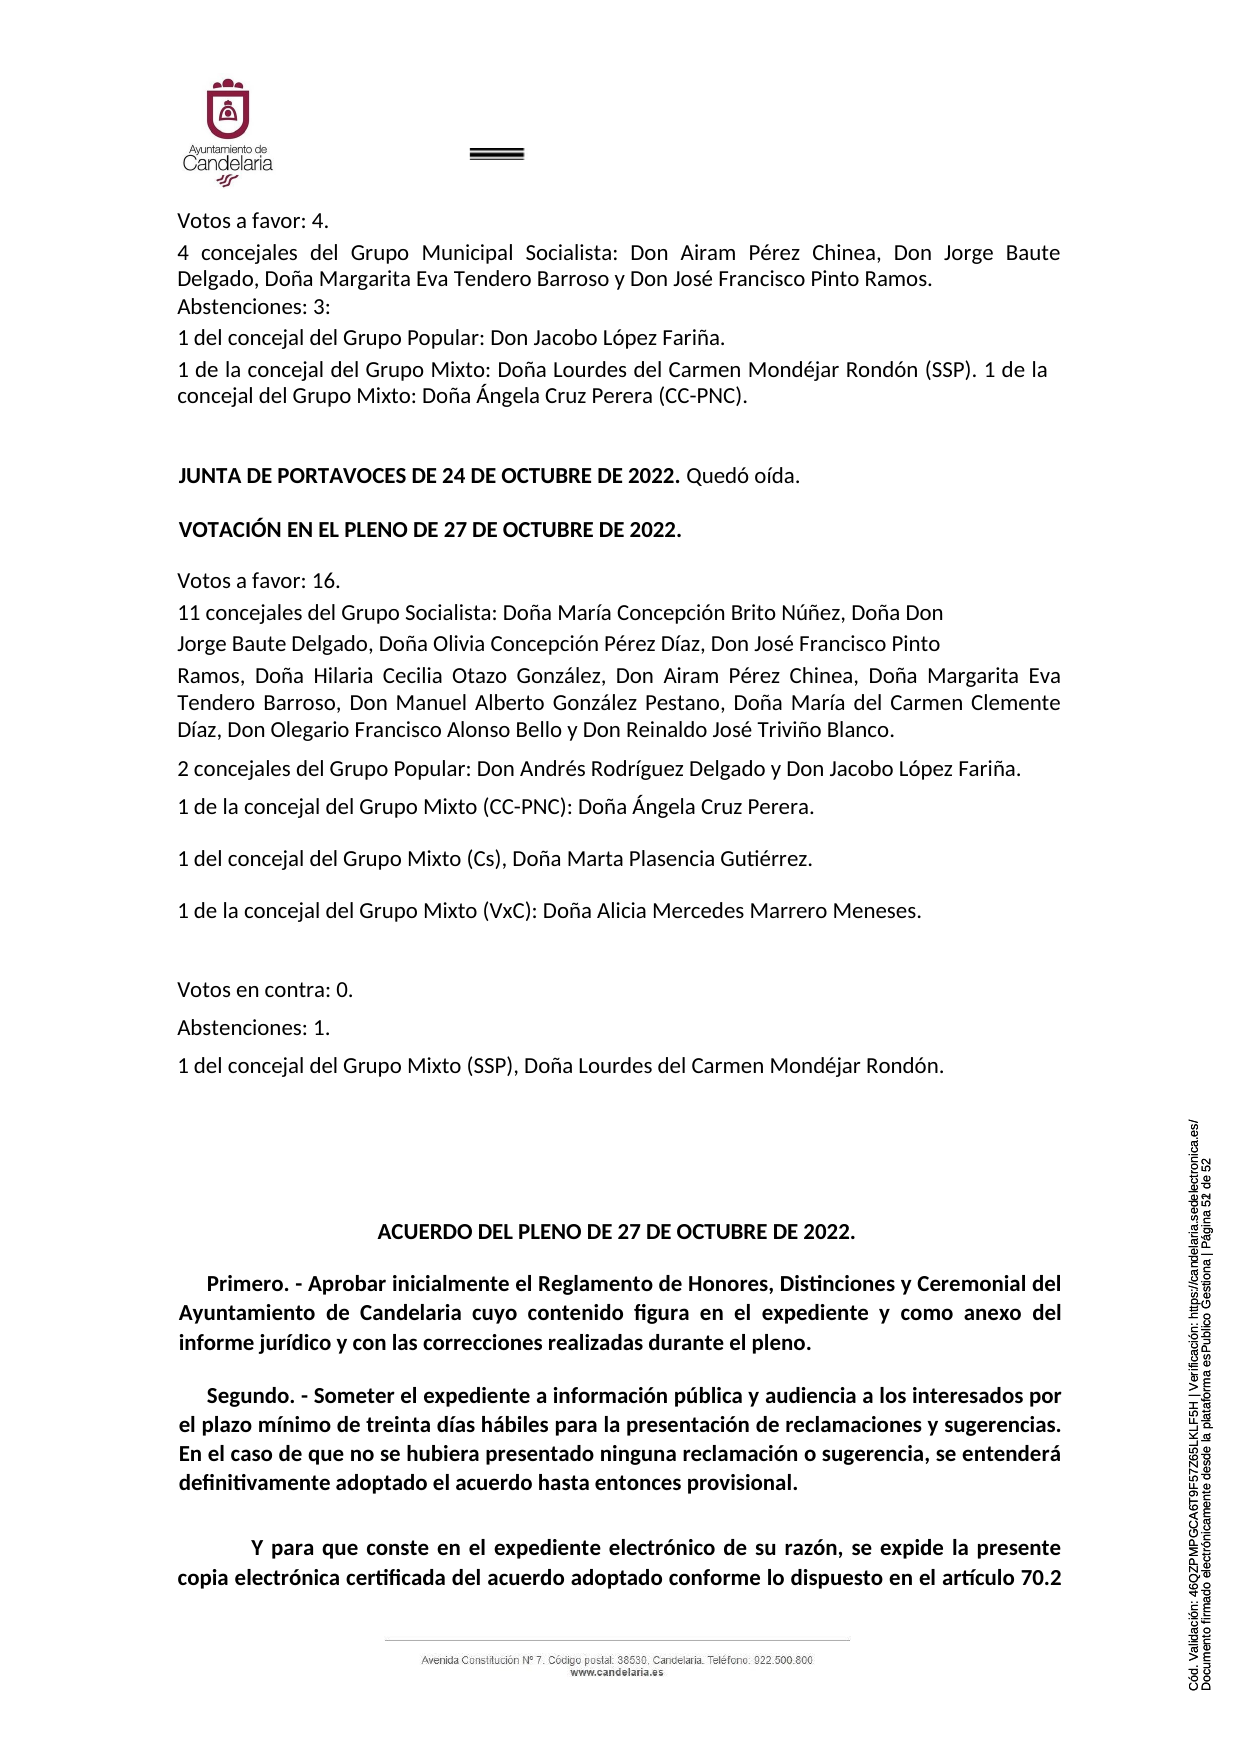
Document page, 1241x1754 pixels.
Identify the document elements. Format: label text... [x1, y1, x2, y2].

text Abstenciones: 3: [177, 293, 1049, 319]
text VOTACIÓN EN EL PLENO DE 27 DE OCTUBRE DE 2022. [178, 515, 1063, 543]
text 1 del concejal del Grupo Mixto (Cs), Doña Marta Plasencia Gutiérrez. [177, 845, 1049, 872]
text Ramos, Doña Hilaria Cecilia Otazo González, Don Airam Pérez Chinea, Doña Margarita Eva Tendero Barroso, Don Manuel Alberto González Pestano, Doña María del Carmen Clemente Díaz, Don Olegario Francisco Alonso Bello y Don Reinaldo José Triviño Blanco. [177, 662, 1062, 743]
text Y para que conste en el expediente electrónico de su razón, se expide la presente copia electrónica certificada del acuerdo adoptado conforme lo dispuesto en el artículo 70.2 [177, 1533, 1063, 1591]
text Primero. - Aprobar inicialmente el Reglamento de Honores, Distinciones y Ceremonial del Ayuntamiento de Candelaria cuyo contenido figura en el expediente y como anexo del informe jurídico y con las correcciones realizadas durante el pleno. [178, 1269, 1063, 1356]
text 1 del concejal del Grupo Mixto (SSP), Doña Lourdes del Carmen Mondéjar Rondón. [177, 1052, 1049, 1079]
text ACUERDO DEL PLENO DE 27 DE OCTUBRE DE 2022. [191, 1217, 1043, 1245]
text Segundo. - Someter el expediente a información pública y audiencia a los interesados por el plazo mínimo de treinta días hábiles para la presentación de reclamaciones y sugerencias. En el caso de que no se hubiera presentado ninguna reclamación o sugerencia, se entenderá definitivamente adoptado el acuerdo hasta entonces provisional. [178, 1381, 1063, 1496]
text Votos en contra: 0. [177, 976, 1049, 1003]
text 11 concejales del Grupo Socialista: Doña María Concepción Brito Núñez, Doña Don [177, 599, 1063, 626]
text Abstenciones: 1. [177, 1014, 1049, 1041]
text Jorge Baute Delgado, Doña Olivia Concepción Pérez Díaz, Don José Francisco Pinto [177, 630, 1063, 657]
text Votos a favor: 16. [177, 567, 1049, 594]
text 1 de la concejal del Grupo Mixto: Doña Lourdes del Carmen Mondéjar Rondón (SSP). 1 de la concejal del Grupo Mixto: Doña Ángela Cruz Perera (CC-PNC). [177, 356, 1049, 409]
text 1 de la concejal del Grupo Mixto (CC-PNC): Doña Ángela Cruz Perera. [177, 793, 1049, 820]
text 1 del concejal del Grupo Popular: Don Jacobo López Fariña. [177, 324, 1049, 351]
text JUNTA DE PORTAVOCES DE 24 DE OCTUBRE DE 2022. Quedó oída. [178, 462, 858, 490]
text Votos a favor: 4. [177, 207, 1049, 234]
text 4 concejales del Grupo Municipal Socialista: Don Airam Pérez Chinea, Don Jorge Baute Delgado, Doña Margarita Eva Tendero Barroso y Don José Francisco Pinto Ramos. [177, 239, 1062, 293]
text 2 concejales del Grupo Popular: Don Andrés Rodríguez Delgado y Don Jacobo López Fariña. [177, 754, 1063, 781]
text 1 de la concejal del Grupo Mixto (VxC): Doña Alicia Mercedes Marrero Meneses. [177, 897, 1049, 924]
